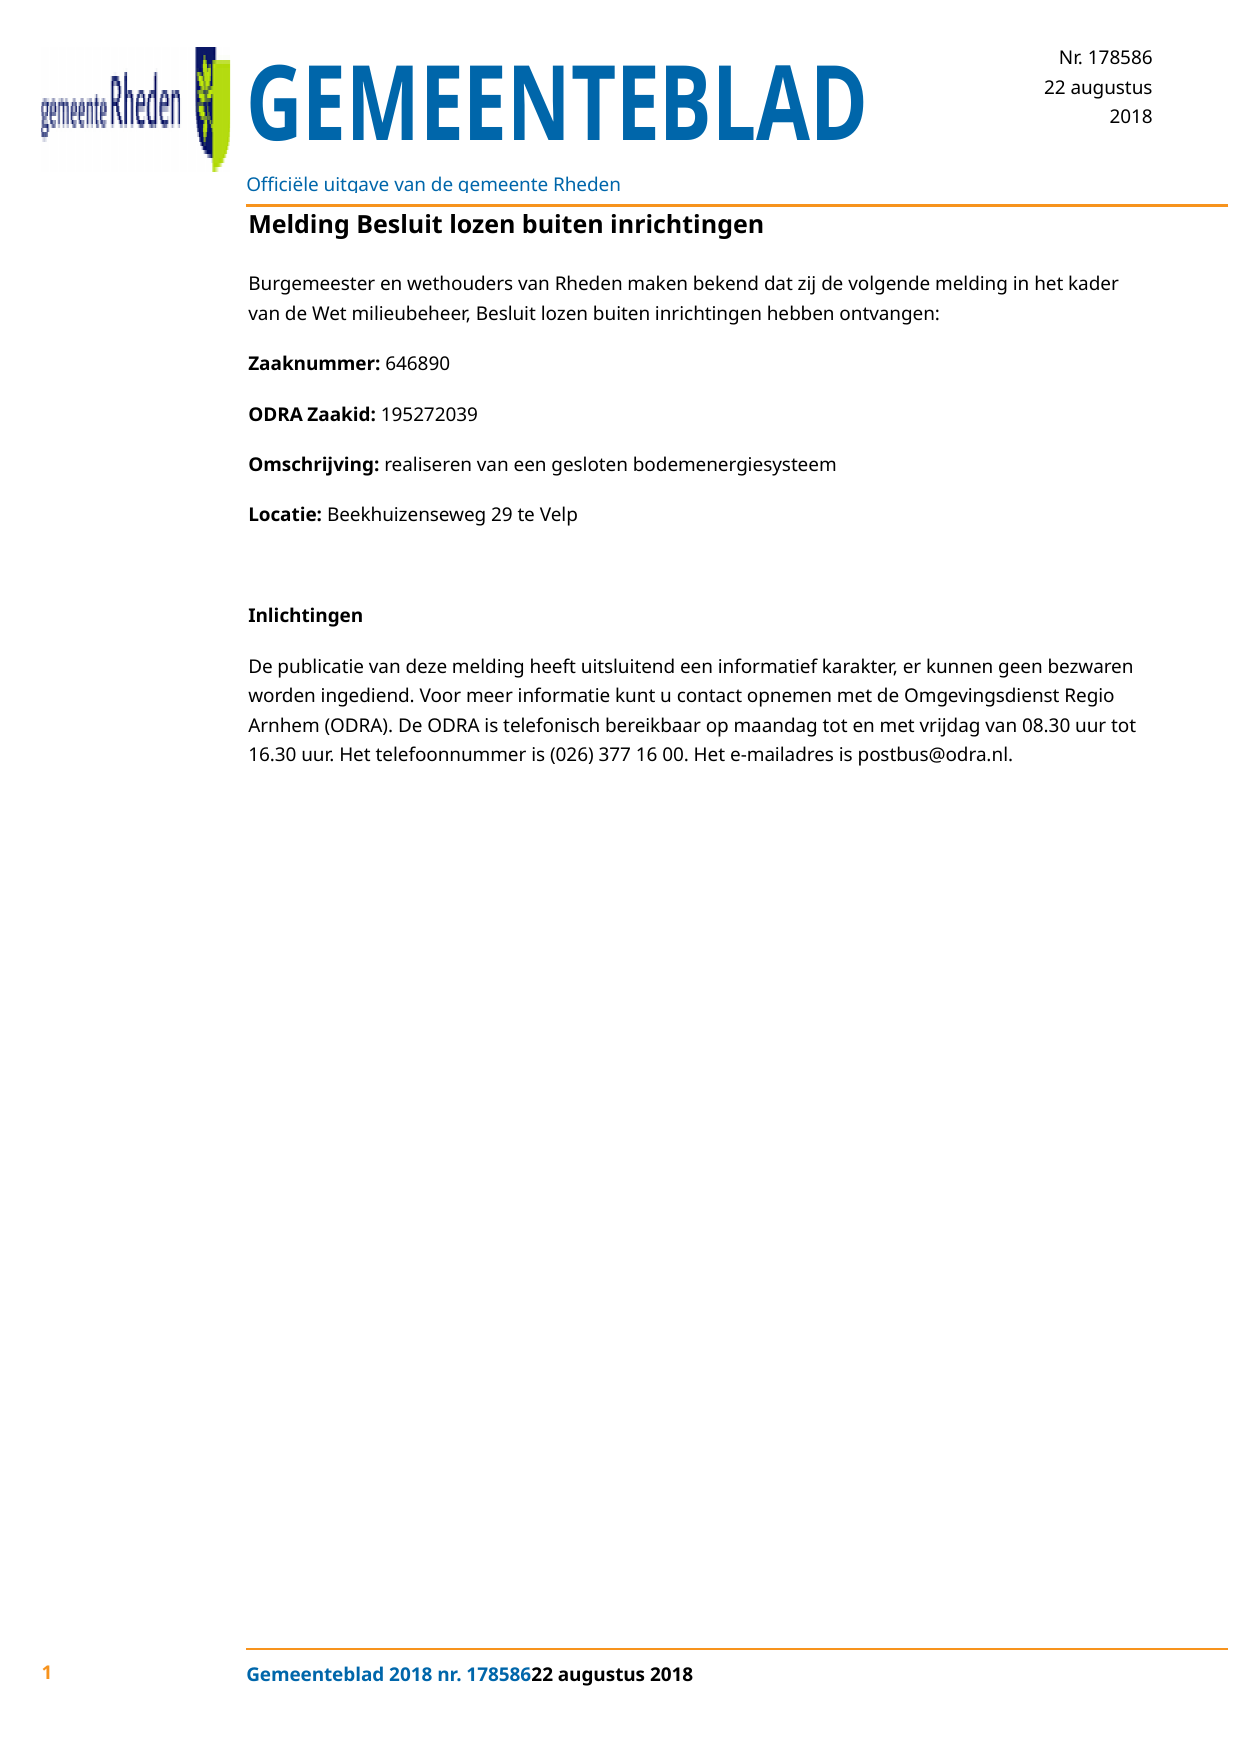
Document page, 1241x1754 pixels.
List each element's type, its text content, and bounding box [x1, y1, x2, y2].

text De publicatie van deze melding heeft uitsluitend een informatief karakter, er kunnen geen bezwaren worden ingediend. Voor meer informatie kunt u contact opnemen met de Omgevingsdienst Regio Arnhem (ODRA). De ODRA is telefonisch bereikbaar op maandag tot en met vrijdag van 08.30 uur tot 16.30 uur. Het telefoonnummer is (026) 377 16 00. Het e-mailadres is postbus@odra.nl. [248, 653, 1152, 767]
picture [41, 47, 231, 172]
text Inlichtingen [248, 602, 1152, 628]
text Melding Besluit lozen buiten inrichtingen [248, 207, 1152, 241]
text Omschrijving: realiseren van een gesloten bodemenergiesysteem [248, 451, 1152, 477]
text Locatie: Beekhuizenseweg 29 te Velp [248, 502, 1152, 527]
text Zaaknummer: 646890 [248, 350, 1152, 376]
text Burgemeester en wethouders van Rheden maken bekend dat zij de volgende melding in het kader van de Wet milieubeheer, Besluit lozen buiten inrichtingen hebben ontvangen: [248, 270, 1152, 326]
text ODRA Zaakid: 195272039 [248, 401, 1152, 426]
